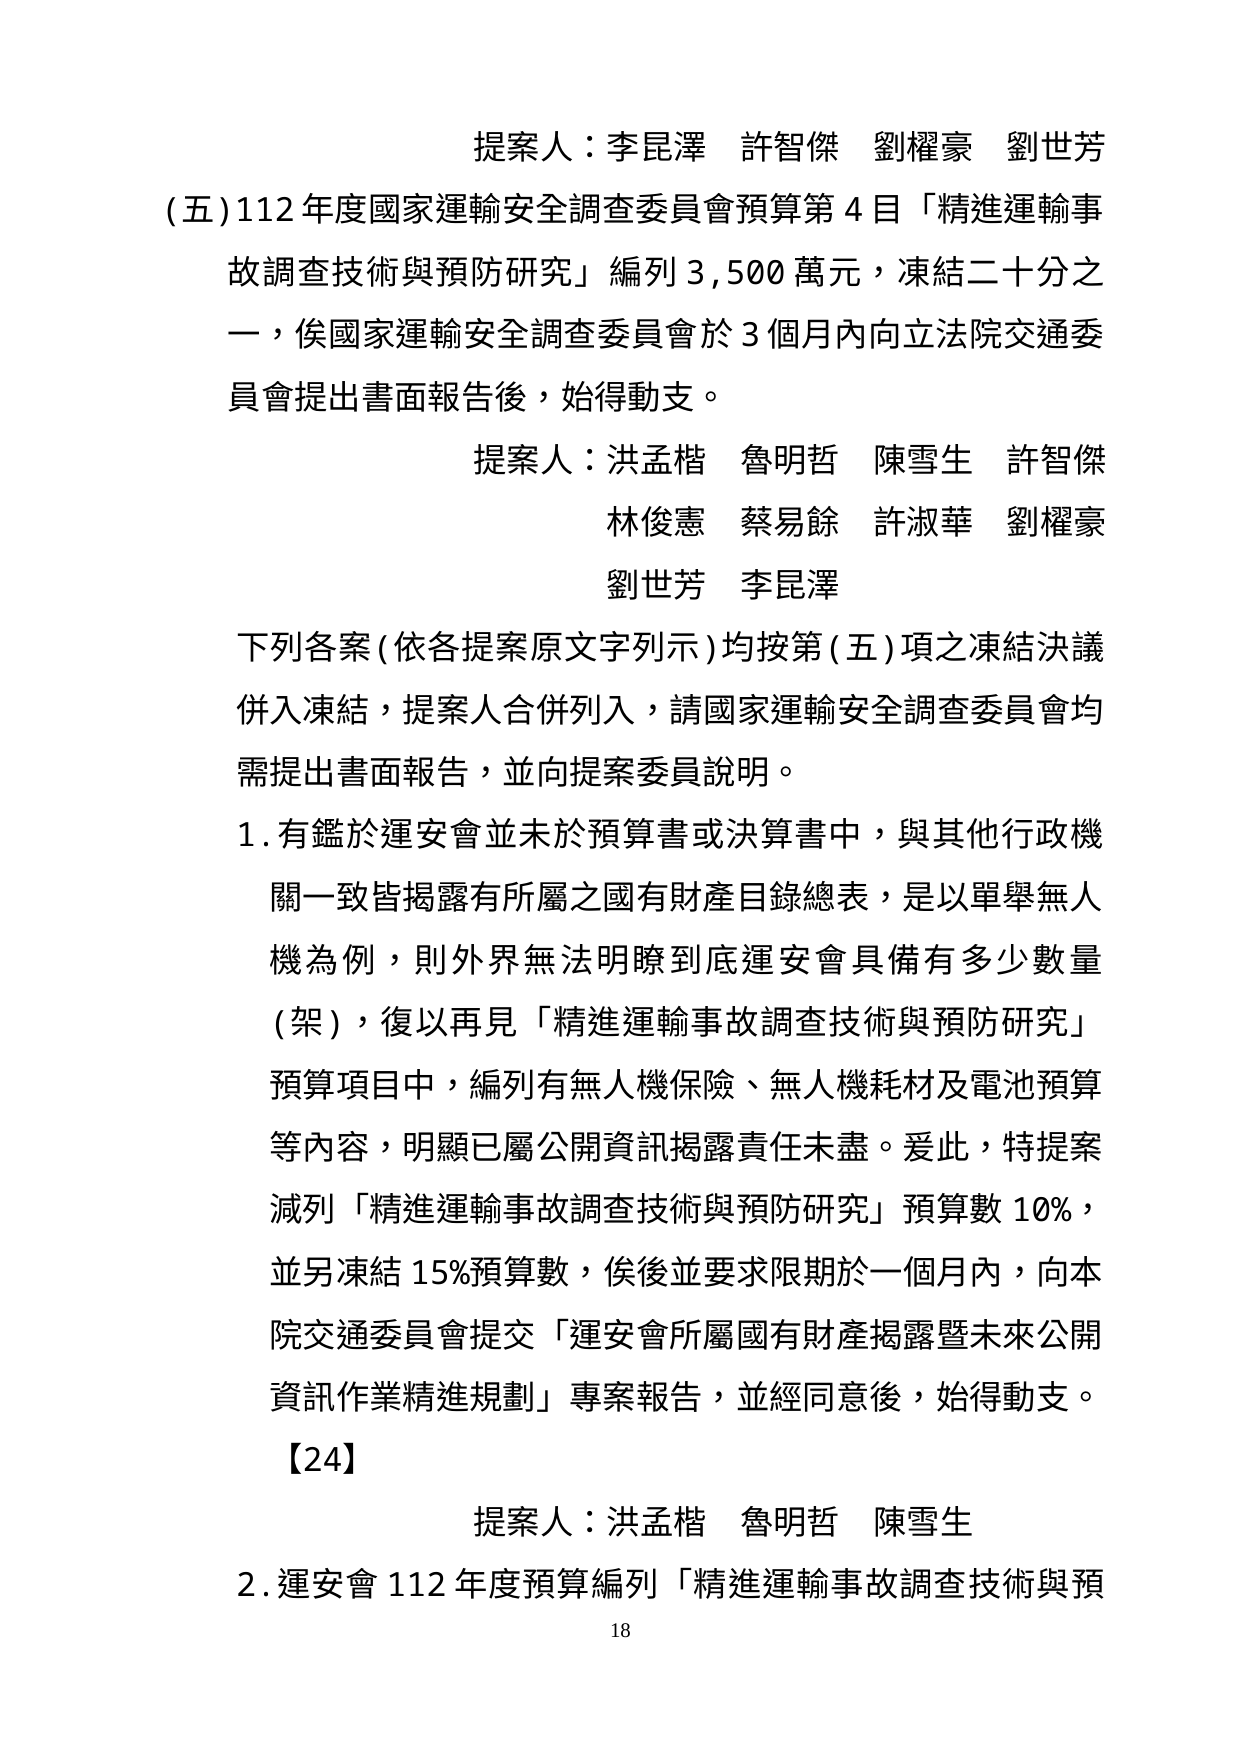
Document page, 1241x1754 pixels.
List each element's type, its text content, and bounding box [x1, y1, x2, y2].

subtitle (五)112年度國家運輸安全調查委員會預算第4目「精進運輸事故調查技術與預防研究」編列3,500萬元，凍結二十分之一，俟國家運輸安全調查委員會於3個月內向立法院交通委員會提出書面報告後，始得動支。 [161, 166, 1104, 416]
text 提案人：李昆澤 許智傑 劉櫂豪 劉世芳 [473, 103, 1117, 166]
text 提案人：洪孟楷 魯明哲 陳雪生 許智傑 林俊憲 蔡易餘 許淑華 劉櫂豪 劉世芳 李昆澤 [473, 416, 1117, 603]
subtitle 1.有鑑於運安會並未於預算書或決算書中，與其他行政機關一致皆揭露有所屬之國有財產目錄總表，是以單舉無人機為例，則外界無法明瞭到底運安會具備有多少數量(架)，復以再見「精進運輸事故調查技術與預防研究」預算項目中，編列有無人機保險、無人機耗材及電池預算等內容，明顯已屬公開資訊揭露責任未盡。爰此，特提案減列「精進運輸事故調查技術與預防研究」預算數10%，並另凍結15%預算數，俟後並要求限期於一個月內，向本院交通委員會提交「運安會所屬國有財產揭露暨未來公開資訊作業精進規劃」專案報告，並經同意後，始得動支。【24】 [236, 791, 1104, 1478]
text 下列各案(依各提案原文字列示)均按第(五)項之凍結決議併入凍結，提案人合併列入，請國家運輸安全調查委員會均需提出書面報告，並向提案委員說明。 [236, 603, 1104, 791]
text 提案人：洪孟楷 魯明哲 陳雪生 [473, 1478, 1117, 1541]
subtitle 2.運安會112年度預算編列「精進運輸事故調查技術與預防研究」3,500萬元，當前無人自駕車與電動巴士已是世界趨勢，但目前國內仍無完整的自駕車規範及防災機制，也因自駕車之自動化功能不一；自駕技術（AI功能）與駕駛人對車子交互控制程度也不同。一旦發生事故時之究責對象為何？運安會應針對無人自駕車安全系統性問題、電動車的重大意外，建立標準調查機制。 [236, 1541, 1104, 1603]
